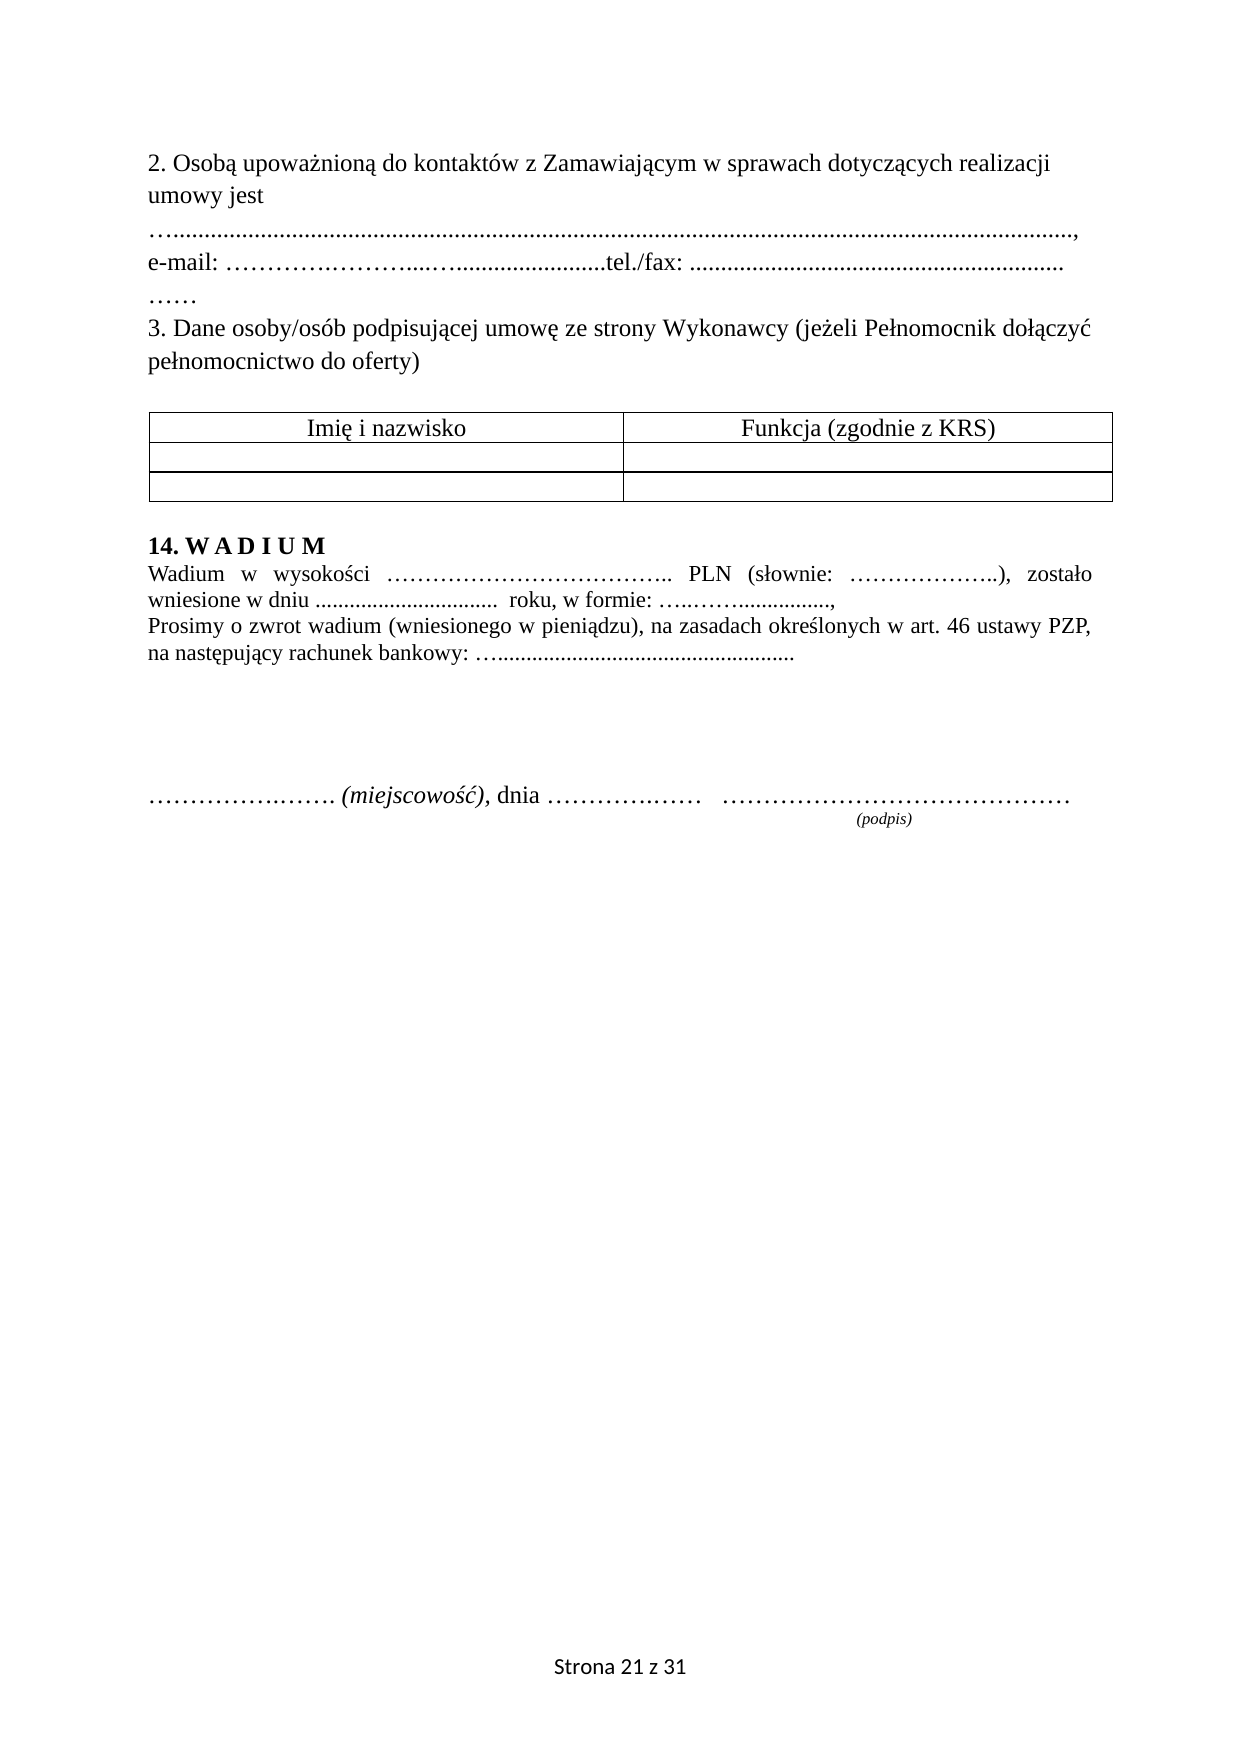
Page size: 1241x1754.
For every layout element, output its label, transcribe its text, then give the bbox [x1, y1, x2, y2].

table_header Funkcja (zgodnie z KRS) [624, 413, 1112, 442]
table_cell [624, 473, 1112, 501]
text Prosimy o zwrot wadium (wniesionego w pieniądzu), na zasadach określonych w art. 46 ustawy PZP, na następujący rachunek bankowy: ….................................................... [148, 612, 1093, 665]
text 3. Dane osoby/osób podpisującej umowę ze strony Wykonawcy (jeżeli Pełnomocnik dołączyć pełnomocnictwo do oferty) [148, 313, 1093, 374]
table_cell [624, 443, 1112, 471]
table_header Imię i nazwisko [150, 413, 623, 442]
table_cell [150, 473, 623, 501]
text 14. W A D I U M [148, 531, 1093, 560]
text e-mail: ………….………....…........................tel./fax: ............................................................…… [148, 247, 1093, 308]
text …………….……. (miejscowość), dnia ………….…… …………………………………… [148, 780, 1093, 809]
table_cell [150, 443, 623, 471]
text Wadium w wysokości ……………………………….. PLN (słownie: ………………..), zostało wniesione w dniu ................................ roku, w formie: …..……................, [148, 560, 1093, 612]
text (podpis) [856, 809, 1093, 828]
text 2. Osobą upoważnioną do kontaktów z Zamawiającym w sprawach dotyczących realizacji umowy jest …................................................................................................................................................, [148, 148, 1093, 242]
